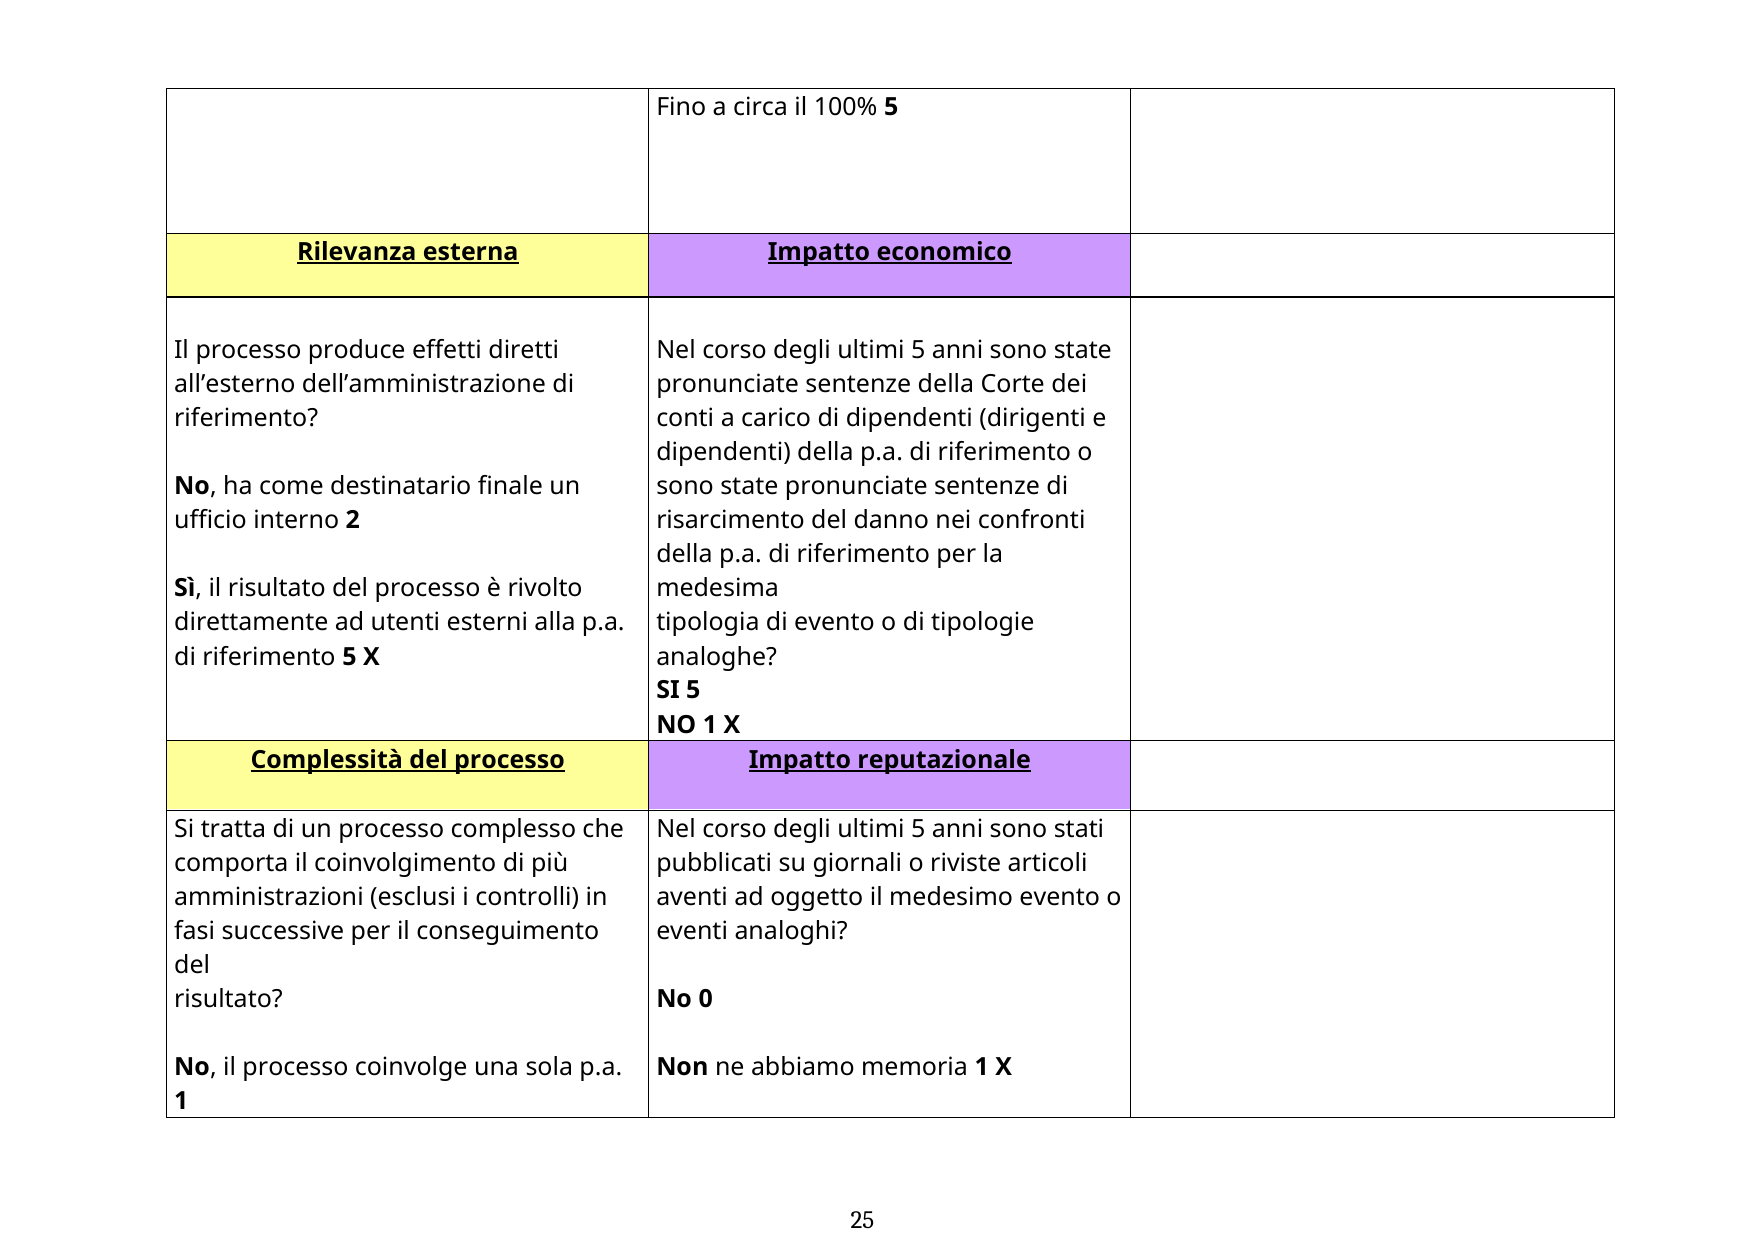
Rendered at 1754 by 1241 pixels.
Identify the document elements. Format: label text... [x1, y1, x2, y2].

table_cell Nel corso degli ultimi 5 anni sono state pronunciate sentenze della Corte dei conti a carico di dipendenti (dirigenti e dipendenti) della p.a. di riferimento o sono state pronunciate sentenze di risarcimento del danno nei confronti della p.a. di riferimento per la medesima tipologia di evento o di tipologie analoghe? SI 5 NO 1 X [649, 298, 1130, 740]
table_cell Impatto economico [649, 234, 1130, 296]
table_cell Impatto reputazionale [649, 741, 1130, 809]
table_cell [1131, 811, 1614, 1117]
table_cell [1131, 89, 1614, 233]
table_cell Rilevanza esterna [167, 234, 648, 296]
table_cell Il processo produce effetti diretti all’esterno dell’amministrazione di riferimento? No, ha come destinatario finale un ufficio interno 2 Sì, il risultato del processo è rivolto direttamente ad utenti esterni alla p.a. di riferimento 5 X [167, 298, 648, 740]
table_cell [167, 89, 648, 233]
table_cell Nel corso degli ultimi 5 anni sono stati pubblicati su giornali o riviste articoli aventi ad oggetto il medesimo evento o eventi analoghi? No 0 Non ne abbiamo memoria 1 X [649, 811, 1130, 1117]
table_cell Si tratta di un processo complesso che comporta il coinvolgimento di più amministrazioni (esclusi i controlli) in fasi successive per il conseguimento del risultato? No, il processo coinvolge una sola p.a. 1 [167, 811, 648, 1117]
table_cell [1131, 741, 1614, 809]
table_cell Fino a circa il 100% 5 [649, 89, 1130, 233]
table_cell [1131, 234, 1614, 296]
table_cell Complessità del processo [167, 741, 648, 809]
table_cell [1131, 298, 1614, 740]
